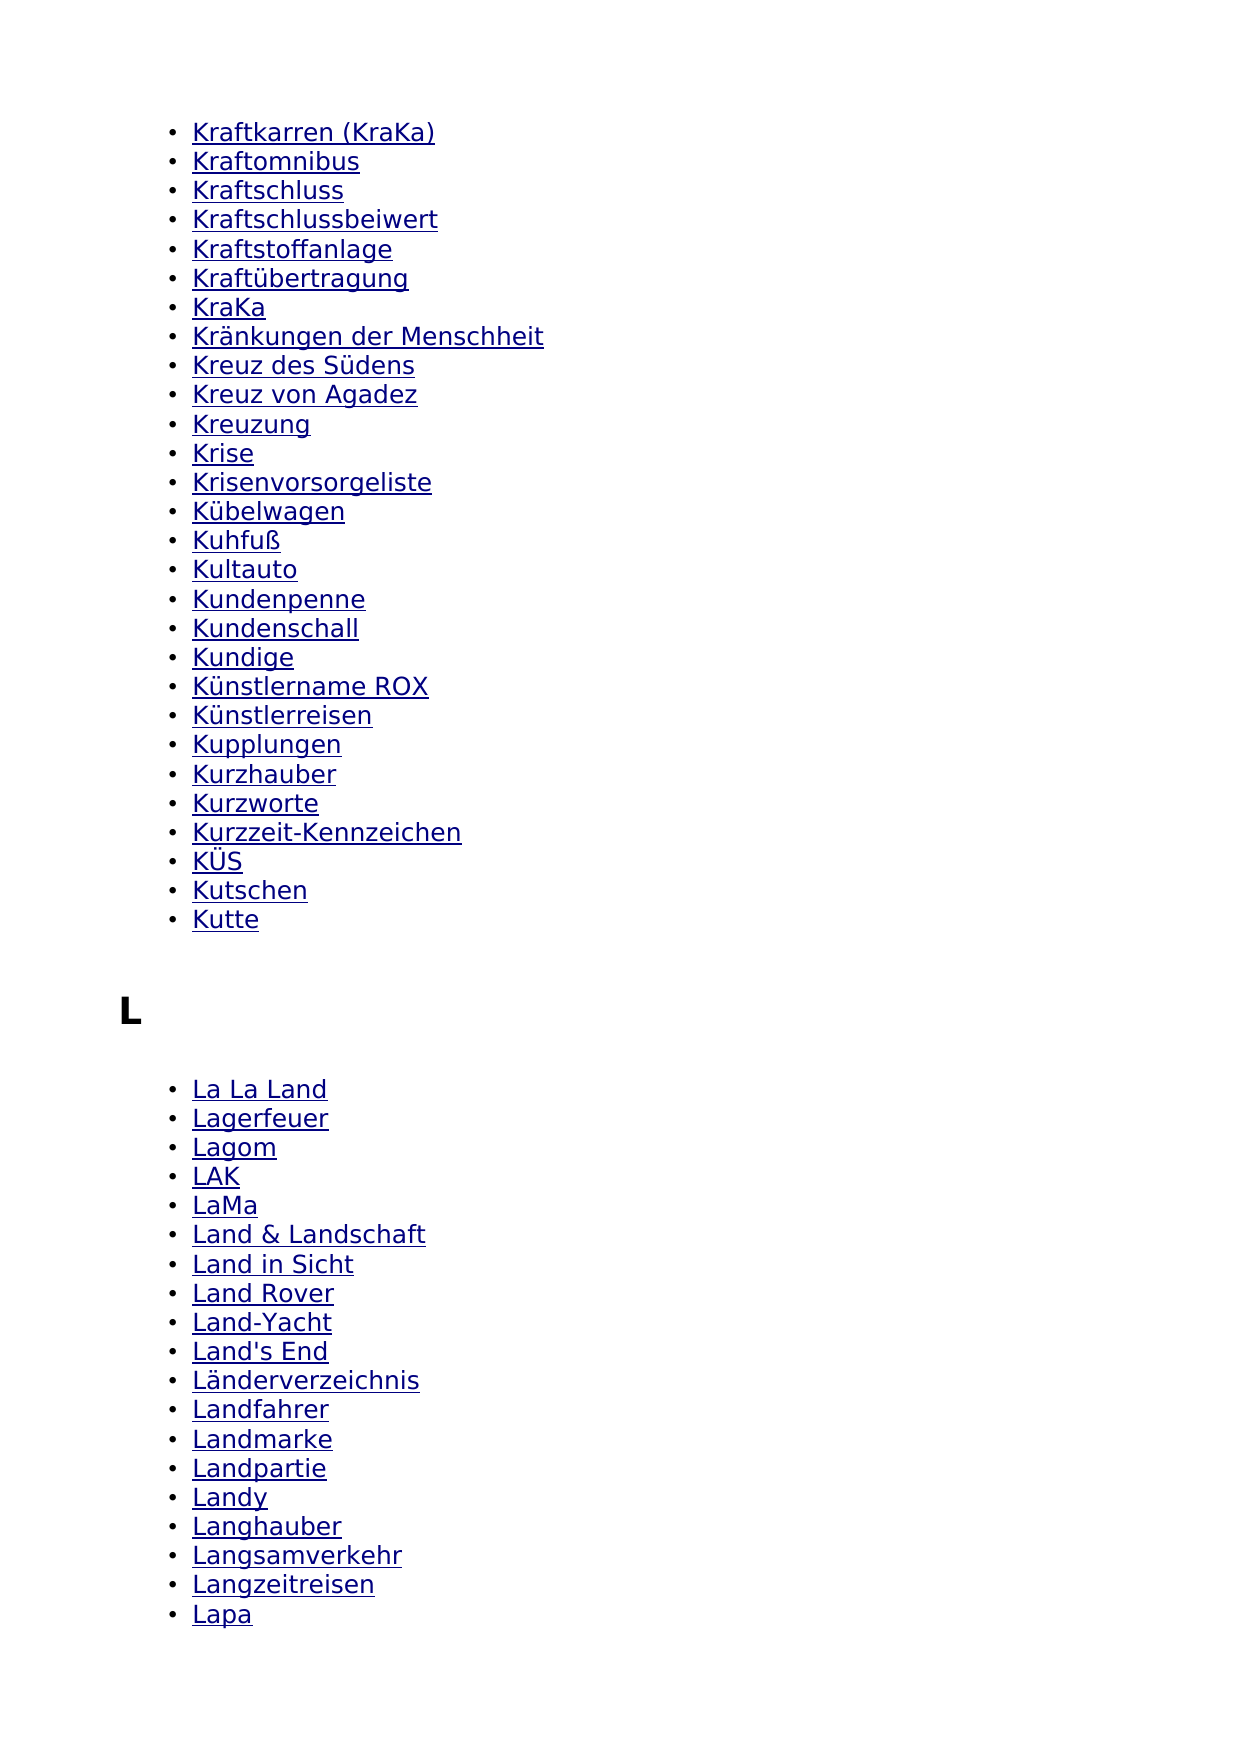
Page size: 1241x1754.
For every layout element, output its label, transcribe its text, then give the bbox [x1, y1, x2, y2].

list Landy [177, 1483, 1122, 1512]
list Kutschen [177, 876, 1122, 906]
list LAK [177, 1162, 1122, 1192]
list Kurzhauber [177, 760, 1122, 789]
list Kraftomnibus [177, 147, 1122, 176]
list Künstlername ROX [177, 672, 1122, 701]
list LaMa [177, 1192, 1122, 1221]
list Krisenvorsorgeliste [177, 468, 1122, 497]
list Kundenschall [177, 614, 1122, 643]
list Kraftschluss [177, 176, 1122, 206]
list Kränkungen der Menschheit [177, 322, 1122, 351]
list Lagerfeuer [177, 1104, 1122, 1133]
list Kraftübertragung [177, 264, 1122, 293]
list Landfahrer [177, 1396, 1122, 1425]
list La La Land [177, 1075, 1122, 1104]
list Kraftschlussbeiwert [177, 206, 1122, 235]
list KraKa [177, 293, 1122, 322]
list KÜS [177, 847, 1122, 876]
list Künstlerreisen [177, 701, 1122, 731]
list Kultauto [177, 556, 1122, 585]
list Lapa [177, 1600, 1122, 1629]
list Landmarke [177, 1425, 1122, 1454]
list Länderverzeichnis [177, 1367, 1122, 1396]
list Langhauber [177, 1512, 1122, 1542]
list Kurzworte [177, 789, 1122, 818]
list Land Rover [177, 1279, 1122, 1308]
list Land's End [177, 1337, 1122, 1367]
list Langzeitreisen [177, 1571, 1122, 1600]
list Kundenpenne [177, 585, 1122, 614]
subtitle L [118, 989, 1122, 1033]
list Kraftstoffanlage [177, 235, 1122, 264]
list Kundige [177, 643, 1122, 672]
list Lagom [177, 1133, 1122, 1162]
list Landpartie [177, 1454, 1122, 1483]
list Kupplungen [177, 731, 1122, 760]
list Land-Yacht [177, 1308, 1122, 1337]
list Land & Landschaft [177, 1221, 1122, 1250]
list Langsamverkehr [177, 1542, 1122, 1571]
list Kutte [177, 906, 1122, 935]
list Kuhfuß [177, 526, 1122, 556]
list Kreuz des Südens [177, 351, 1122, 381]
list Kübelwagen [177, 497, 1122, 526]
list Kurzzeit-Kennzeichen [177, 818, 1122, 847]
list Kreuzung [177, 410, 1122, 439]
list Kraftkarren (KraKa) [177, 118, 1122, 147]
list Krise [177, 439, 1122, 468]
list Land in Sicht [177, 1250, 1122, 1279]
list Kreuz von Agadez [177, 381, 1122, 410]
